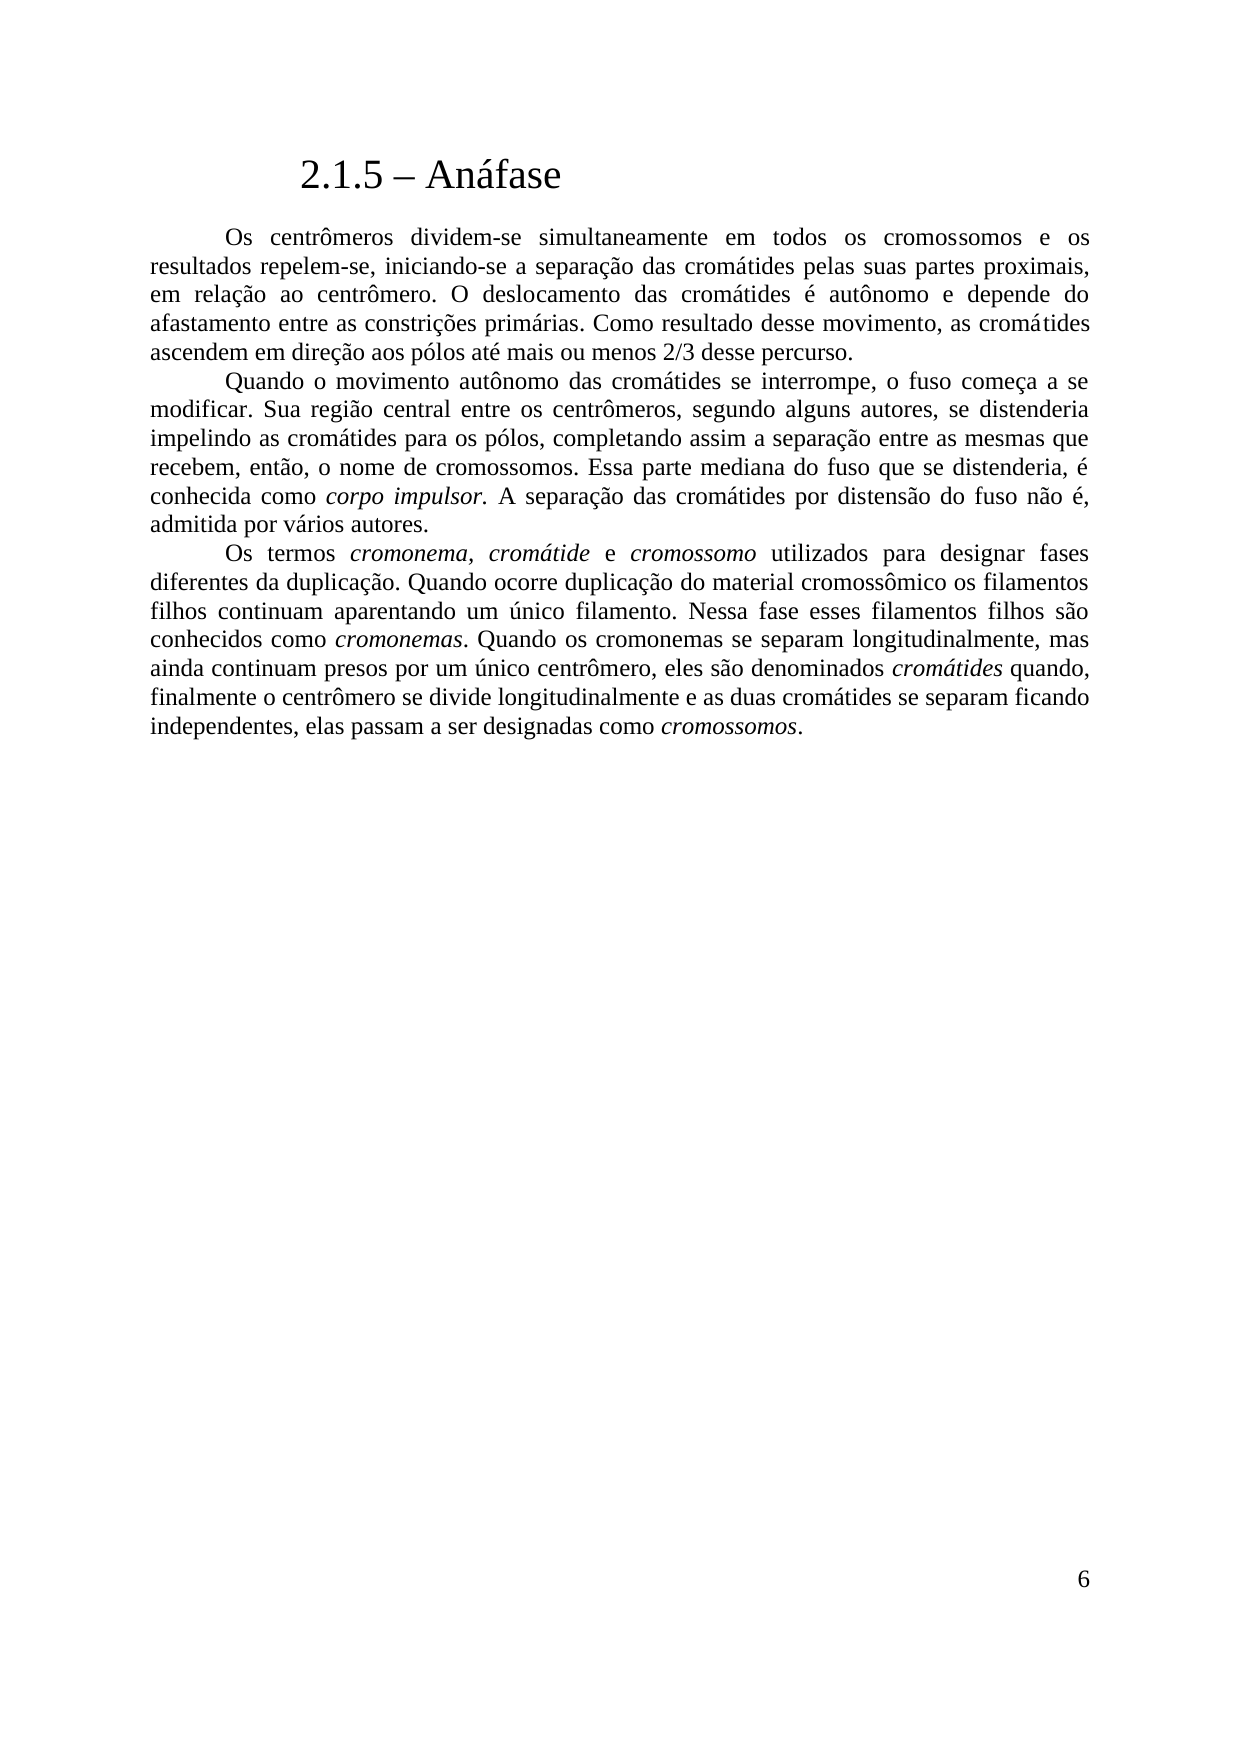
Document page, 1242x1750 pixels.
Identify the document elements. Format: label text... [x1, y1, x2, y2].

text 2.1.5 – Anáfase [225, 150, 1090, 198]
text Quando o movimento autônomo das cromátides se interrompe, o fuso começa a se modificar. Sua região central entre os centrômeros, segundo alguns autores, se distenderia impelindo as cromátides para os pólos, completando assim a separação entre as mesmas que recebem, então, o nome de cromossomos. Essa parte mediana do fuso que se distenderia, é conhecida como corpo impulsor. A separação das cromátides por dis­tensão do fuso não é, admitida por vários autores. [150, 366, 1090, 538]
text Os centrômeros dividem-se simultaneamente em todos os cromos­somos e os resultados repelem-se, iniciando-se a separação das cromá­tides pelas suas partes proximais, em relação ao centrômero. O deslo­camento das cromátides é autônomo e depende do afastamento entre as constrições primárias. Como resultado desse movimento, as cromá­tides ascendem em direção aos pólos até mais ou menos 2/3 desse percurso. [150, 222, 1090, 366]
text Os termos cromonema, cromátide e cromossomo utilizados para designar fases diferentes da duplicação. Quando ocorre duplicação do material cromossômico os filamentos filhos continuam aparentando um único filamento. Nessa fase esses filamentos filhos são conhecidos como cromonemas. Quando os cromonemas se separam longitudinalmente, mas ainda continuam presos por um único centrômero, eles são denominados cromátides quando, finalmente o centrômero se divide longitudinalmente e as duas cromátides se separam ficando independentes, elas passam a ser designadas como cromossomos. [150, 538, 1090, 739]
